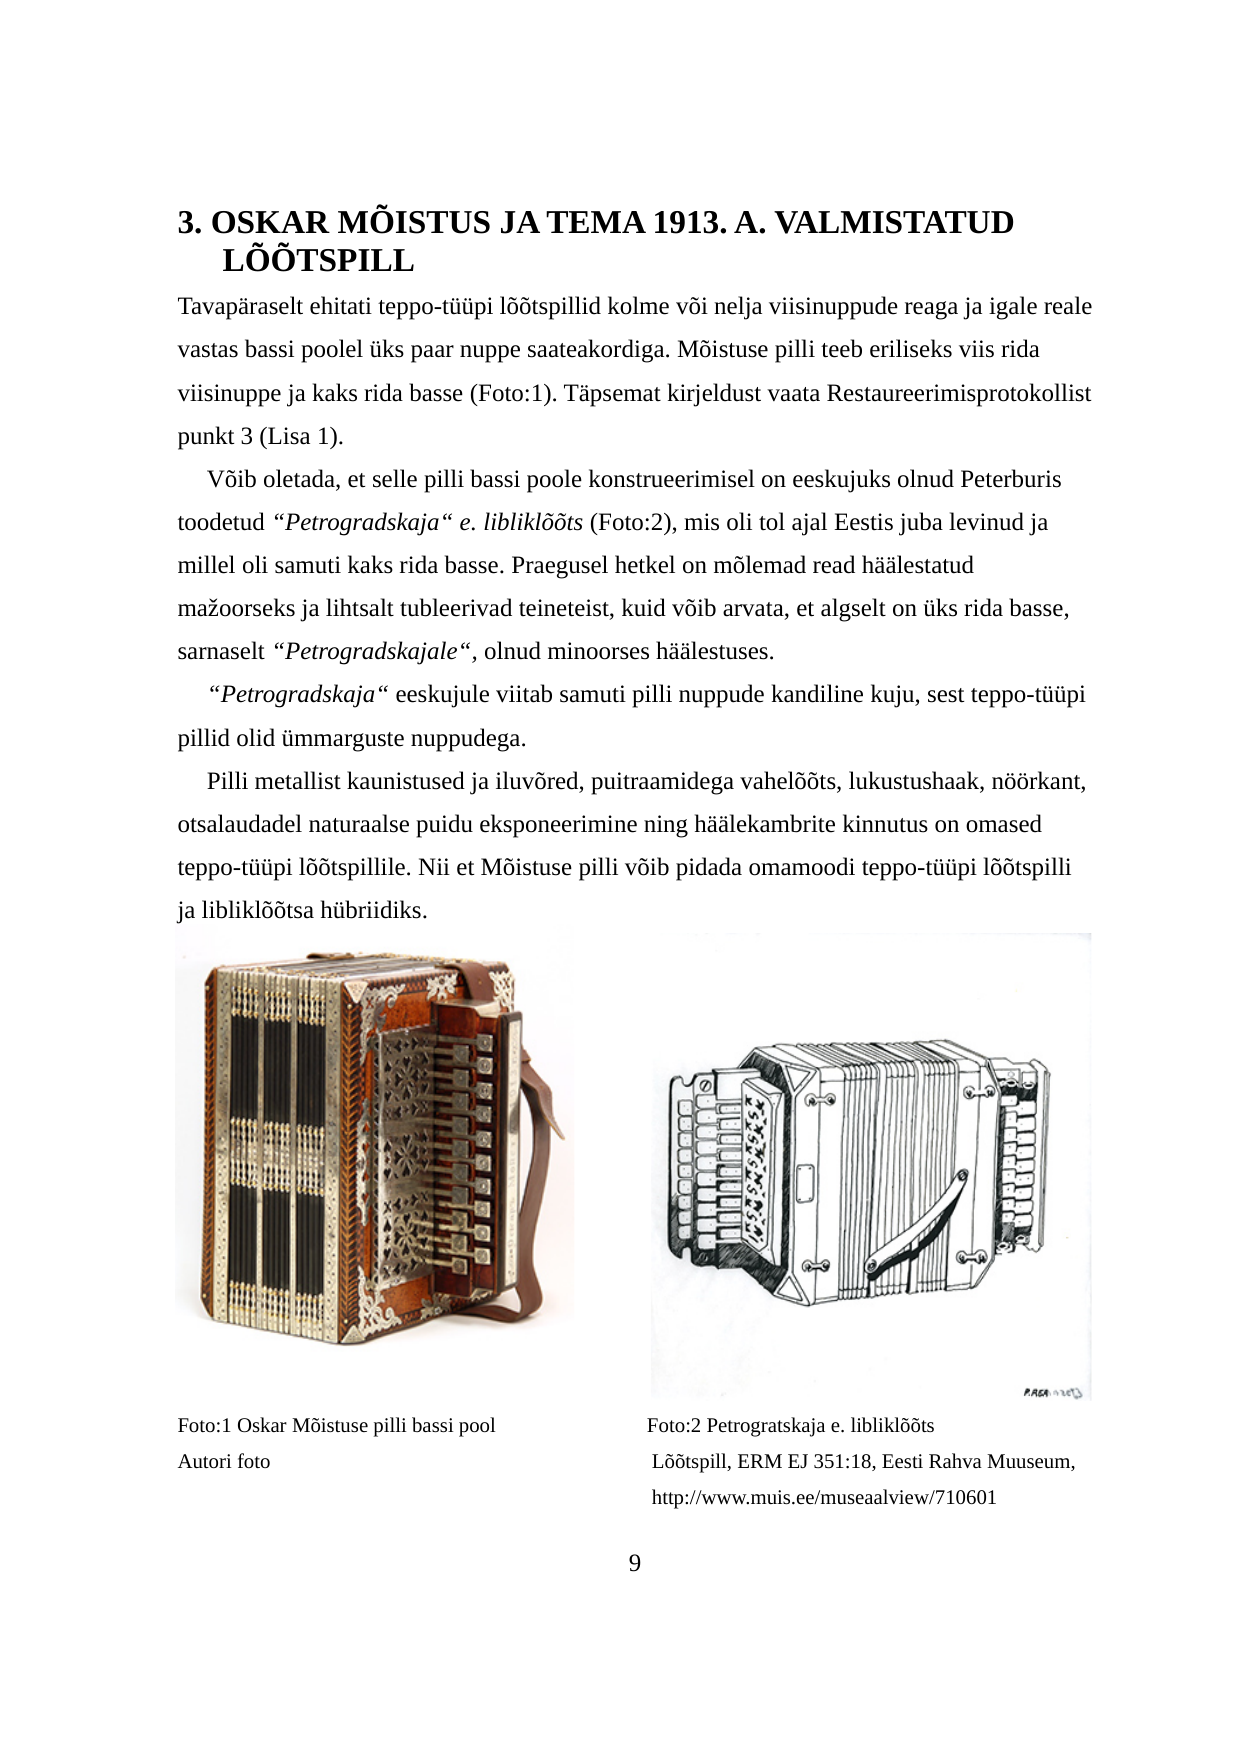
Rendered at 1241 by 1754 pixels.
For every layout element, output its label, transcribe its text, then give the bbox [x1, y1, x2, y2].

text Foto:1 Oskar Mõistuse pilli bassi pool Foto:2 Petrogratskaja e. libliklõõts [177, 938, 1093, 1437]
subtitle 3. OSKAR MÕISTUS JA TEMA 1913. A. VALMISTATUD LÕÕTSPILL [177, 202, 1093, 279]
text Autori foto Lõõtspill, ERM EJ 351:18, Eesti Rahva Muuseum, http://www.muis.ee/museaalview/710601 [177, 1449, 1093, 1509]
text Pilli metallist kaunistused ja iluvõred, puitraamidega vahelõõts, lukustushaak, nöörkant, otsalaudadel naturaalse puidu eksponeerimine ning häälekambrite kinnutus on omased teppo-tüüpi lõõtspillile. Nii et Mõistuse pilli võib pidada omamoodi teppo-tüüpi lõõtspilli ja libliklõõtsa hübriidiks. [177, 766, 1093, 924]
picture [650, 933, 1092, 1401]
text “Petrogradskaja“ eeskujule viitab samuti pilli nuppude kandiline kuju, sest teppo-tüüpi pillid olid ümmarguste nuppudega. [177, 679, 1093, 751]
picture [175, 924, 575, 1375]
text Võib oletada, et selle pilli bassi poole konstrueerimisel on eeskujuks olnud Peterburis toodetud “Petrogradskaja“ e. libliklõõts (Foto:2), mis oli tol ajal Eestis juba levinud ja millel oli samuti kaks rida basse. Praegusel hetkel on mõlemad read häälestatud mažoorseks ja lihtsalt tubleerivad teineteist, kuid võib arvata, et algselt on üks rida basse, sarnaselt “Petrogradskajale“, olnud minoorses häälestuses. [177, 464, 1093, 665]
text Tavapäraselt ehitati teppo-tüüpi lõõtspillid kolme või nelja viisinuppude reaga ja igale reale vastas bassi poolel üks paar nuppe saateakordiga. Mõistuse pilli teeb eriliseks viis rida viisinuppe ja kaks rida basse (Foto:1). Täpsemat kirjeldust vaata Restaureerimisprotokollist punkt 3 (Lisa 1). [177, 291, 1093, 449]
